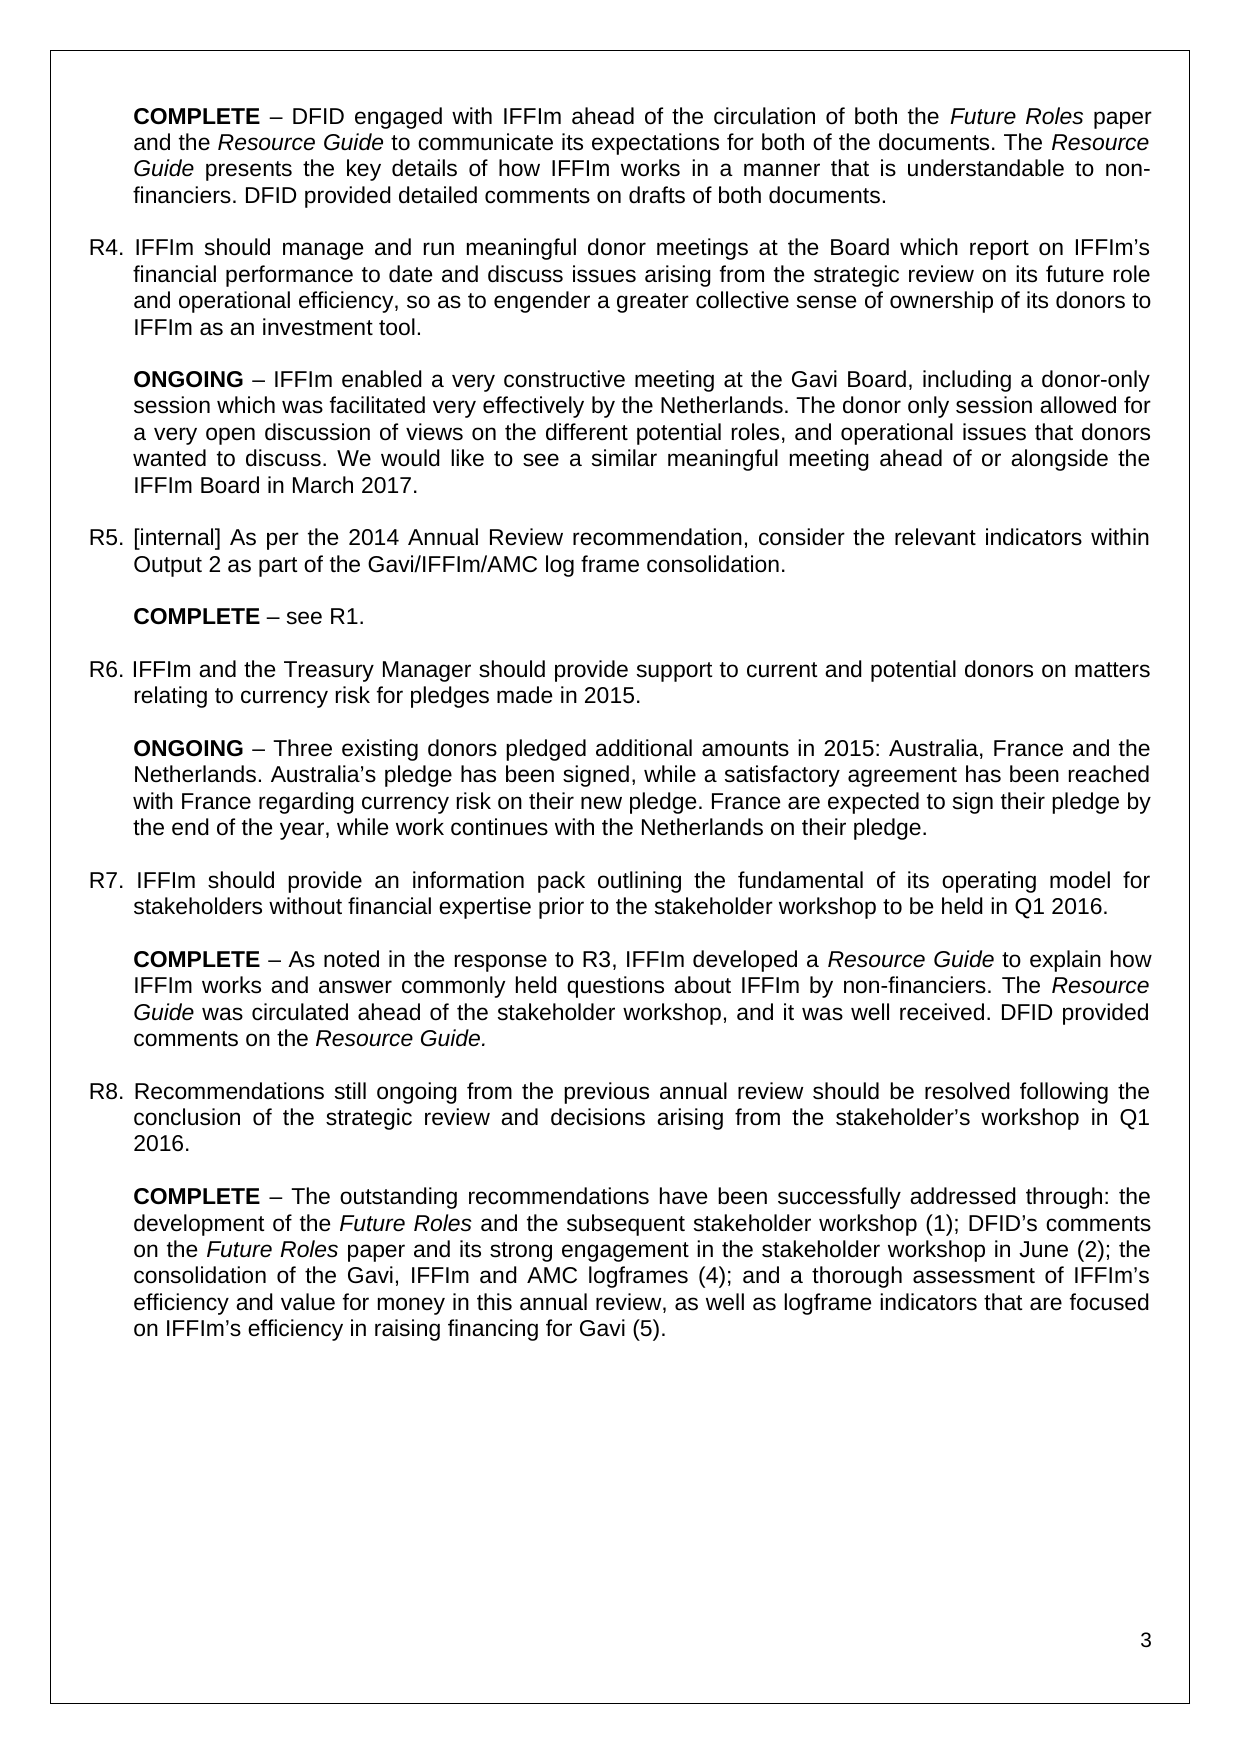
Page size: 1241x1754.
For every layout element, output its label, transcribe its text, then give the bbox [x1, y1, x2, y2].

text ONGOING – IFFIm enabled a very constructive meeting at the Gavi Board, including a donor-only session which was facilitated very effectively by the Netherlands. The donor only session allowed for a very open discussion of views on the different potential roles, and operational issues that donors wanted to discuss. We would like to see a similar meaningful meeting ahead of or alongside the IFFIm Board in March 2017. [133, 366, 1152, 498]
text COMPLETE – The outstanding recommendations have been successfully addressed through: the development of the Future Roles and the subsequent stakeholder workshop (1); DFID’s comments on the Future Roles paper and its strong engagement in the stakeholder workshop in June (2); the consolidation of the Gavi, IFFIm and AMC logframes (4); and a thorough assessment of IFFIm’s efficiency and value for money in this annual review, as well as logframe indicators that are focused on IFFIm’s efficiency in raising financing for Gavi (5). [133, 1183, 1152, 1341]
text R7. IFFIm should provide an information pack outlining the fundamental of its operating model for stakeholders without financial expertise prior to the stakeholder workshop to be held in Q1 2016. [89, 867, 1152, 919]
text COMPLETE – see R1. [133, 603, 1152, 630]
text R4. IFFIm should manage and run meaningful donor meetings at the Board which report on IFFIm’s financial performance to date and discuss issues arising from the strategic review on its future role and operational efficiency, so as to engender a greater collective sense of ownership of its donors to IFFIm as an investment tool. [89, 234, 1152, 340]
text R5. [internal] As per the 2014 Annual Review recommendation, consider the relevant indicators within Output 2 as part of the Gavi/IFFIm/AMC log frame consolidation. [89, 524, 1152, 577]
text COMPLETE – As noted in the response to R3, IFFIm developed a Resource Guide to explain how IFFIm works and answer commonly held questions about IFFIm by non-financiers. The Resource Guide was circulated ahead of the stakeholder workshop, and it was well received. DFID provided comments on the Resource Guide. [133, 946, 1152, 1051]
text ONGOING – Three existing donors pledged additional amounts in 2015: Australia, France and the Netherlands. Australia’s pledge has been signed, while a satisfactory agreement has been reached with France regarding currency risk on their new pledge. France are expected to sign their pledge by the end of the year, while work continues with the Netherlands on their pledge. [133, 735, 1152, 841]
text COMPLETE – DFID engaged with IFFIm ahead of the circulation of both the Future Roles paper and the Resource Guide to communicate its expectations for both of the documents. The Resource Guide presents the key details of how IFFIm works in a manner that is understandable to non-financiers. DFID provided detailed comments on drafts of both documents. [133, 103, 1152, 208]
text R8. Recommendations still ongoing from the previous annual review should be resolved following the conclusion of the strategic review and decisions arising from the stakeholder’s workshop in Q1 2016. [89, 1078, 1152, 1157]
text R6. IFFIm and the Treasury Manager should provide support to current and potential donors on matters relating to currency risk for pledges made in 2015. [89, 656, 1152, 709]
